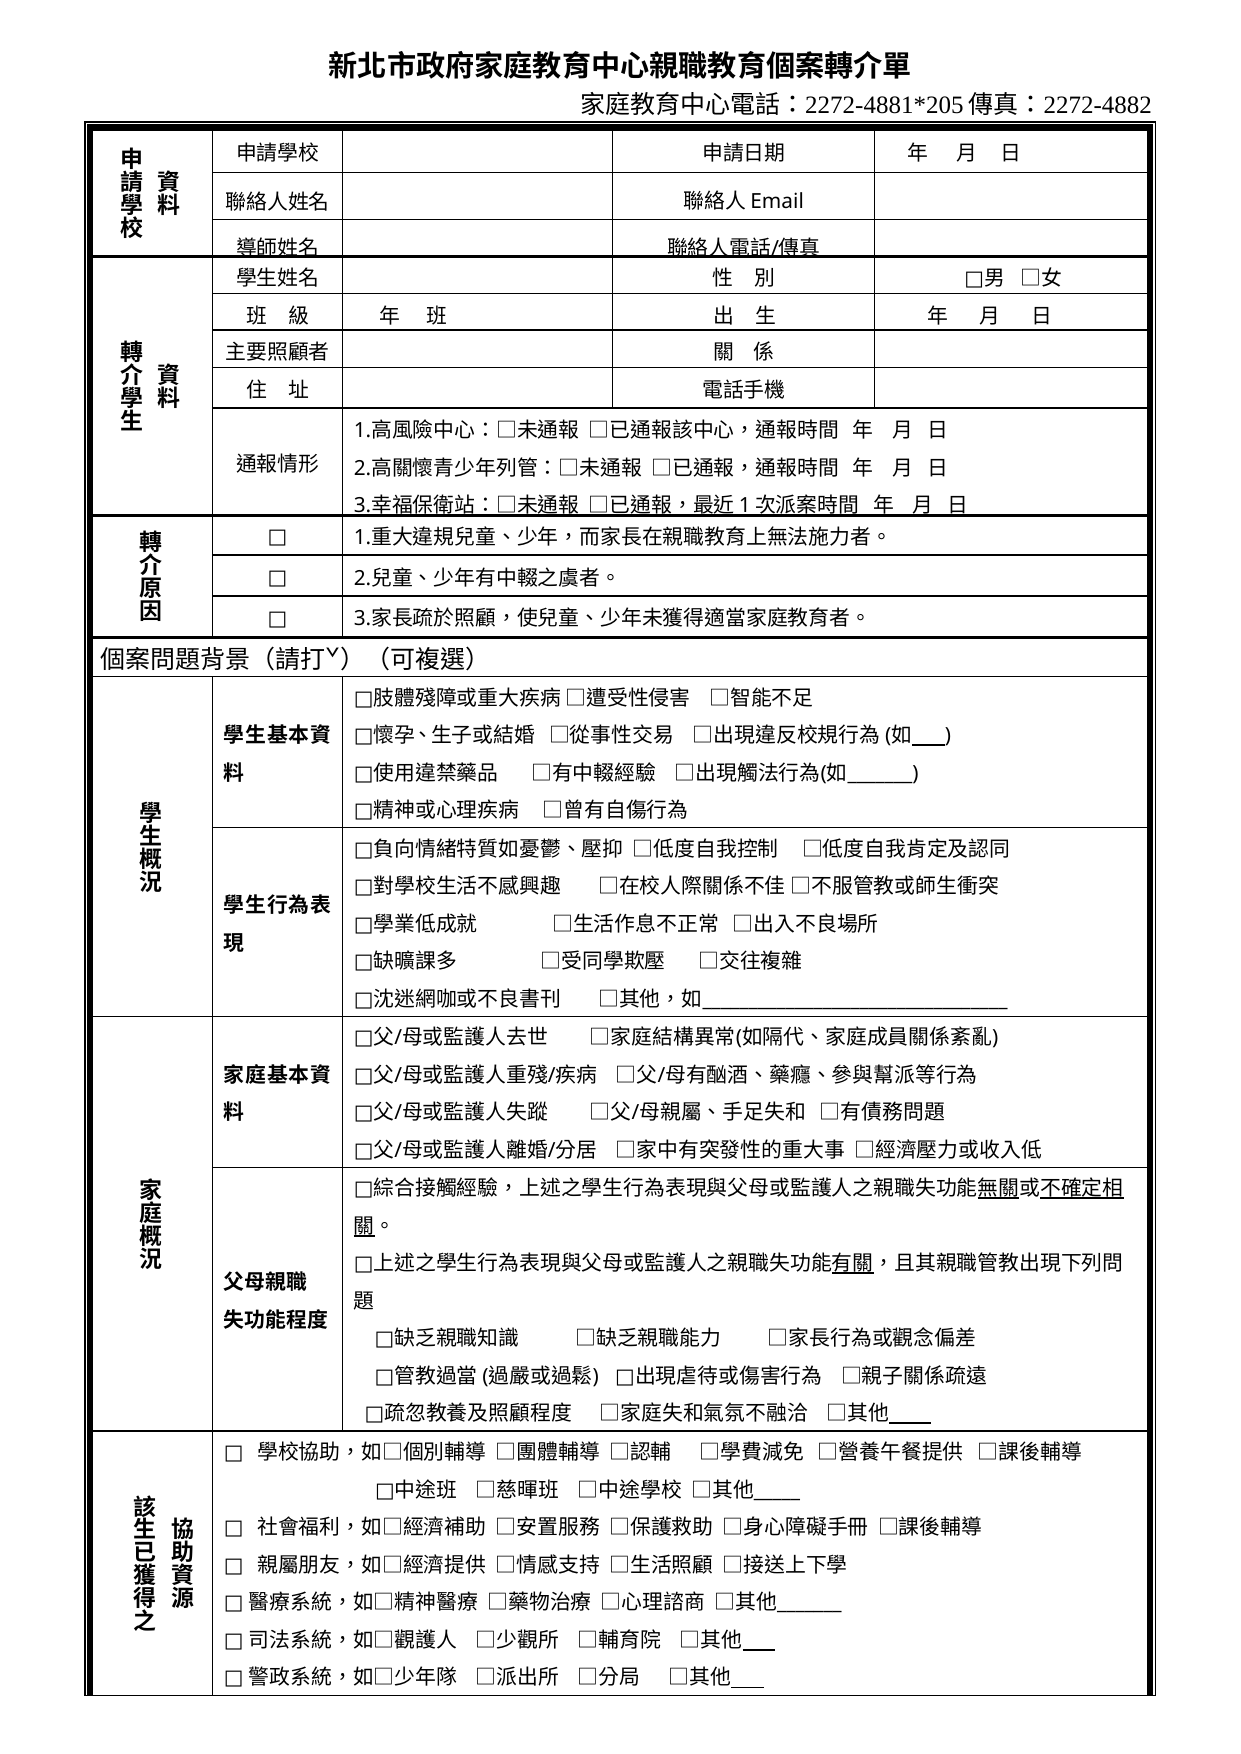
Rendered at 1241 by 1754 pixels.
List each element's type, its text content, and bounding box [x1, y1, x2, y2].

table_cell 學生基本資料 [213, 677, 342, 827]
table_cell 學生姓名 [213, 258, 342, 293]
table_header [343, 131, 612, 172]
table_cell 1.重大違規兒童、少年，而家長在親職教育上無法施力者。 [343, 517, 1147, 554]
table_cell 父母親職 失功能程度 [213, 1168, 342, 1430]
table_cell 住 址 [213, 368, 342, 407]
table_cell 2.兒童、少年有中輟之虞者。 [343, 556, 1147, 595]
table_cell 班 級 [213, 294, 342, 329]
table_cell [343, 258, 612, 293]
table_cell [875, 331, 1147, 366]
table_cell [875, 368, 1147, 407]
table_cell [875, 173, 1147, 219]
table_cell 資料 轉介學生 [93, 258, 212, 514]
table_cell □ [213, 556, 342, 595]
table_header 申請學校 [213, 131, 342, 172]
table_cell 導師姓名 [213, 220, 342, 255]
table_cell 聯絡人電話/傳真 [613, 220, 874, 255]
table_cell □ [213, 517, 342, 554]
table_cell □ [213, 597, 342, 636]
table_cell 聯絡人姓名 [213, 173, 342, 219]
table_cell [343, 173, 612, 219]
table_cell 1.高風險中心：□未通報 □已通報該中心，通報時間 年 月 日 2.高關懷青少年列管：□未通報 □已通報，通報時間 年 月 日 3.幸福保衛站：□未通報 □已通報，最近1次派案時間 年 月 日 [343, 409, 1147, 514]
table_cell 性 別 [613, 258, 874, 293]
table_cell 學生概況 [93, 677, 212, 1016]
table_cell 通報情形 [213, 409, 342, 514]
table_cell [875, 220, 1147, 255]
table_cell □負向情緒特質如憂鬱、壓抑 □低度自我控制 □低度自我肯定及認同 □對學校生活不感興趣 □在校人際關係不佳 □不服管教或師生衝突 □學業低成就 □生活作息不正常 □出入不良場所 □缺曠課多 □受同學欺壓 □交往複雜 □沈迷網咖或不良書刊 □其他，如_________________________________ [343, 828, 1147, 1016]
table_cell 關 係 [613, 331, 874, 366]
text 家庭教育中心電話：2272-4881*205傳真：2272-4882 [89, 85, 1152, 121]
table_cell □父/母或監護人去世 □家庭結構異常(如隔代、家庭成員關係紊亂) □父/母或監護人重殘/疾病 □父/母有酗酒、藥癮、參與幫派等行為 □父/母或監護人失蹤 □父/母親屬、手足失和 □有債務問題 □父/母或監護人離婚/分居 □家中有突發性的重大事 □經濟壓力或收入低 [343, 1017, 1147, 1167]
table_cell 年 班 [343, 294, 612, 329]
table_cell 學生行為表現 [213, 828, 342, 1016]
table_header 資料 申請學校 [93, 131, 212, 255]
table_cell □肢體殘障或重大疾病 □遭受性侵害 □智能不足 □懷孕、生子或結婚 □從事性交易 □出現違反校規行為 (如 ) □使用違禁藥品 □有中輟經驗 □出現觸法行為(如_______) □精神或心理疾病 □曾有自傷行為 [343, 677, 1147, 827]
table_cell 3.家長疏於照顧，使兒童、少年未獲得適當家庭教育者。 [343, 597, 1147, 636]
table_header 申請日期 [613, 131, 874, 172]
table_cell 學校協助，如□個別輔導 □團體輔導 □認輔 □學費減免 □營養午餐提供 □課後輔導 □中途班 □慈暉班 □中途學校 □其他_____ 社會福利，如□經濟補助 □安置服務 □保護救助 □身心障礙手冊 □課後輔導 親屬朋友，如□經濟提供 □情感支持 □生活照顧 □接送上下學 □ 醫療系統，如□精神醫療 □藥物治療 □心理諮商 □其他_______ □ 司法系統，如□觀護人 □少觀所 □輔育院 □其他 □ 警政系統，如□少年隊 □派出所 □分局 □其他 [213, 1432, 1147, 1694]
table_cell 個案問題背景（請打ˇ）（可複選） [93, 639, 1147, 676]
table_cell □綜合接觸經驗，上述之學生行為表現與父母或監護人之親職失功能無關或不確定相關。 □上述之學生行為表現與父母或監護人之親職失功能有關，且其親職管教出現下列問題 □缺乏親職知識 □缺乏親職能力 □家長行為或觀念偏差 □管教過當 (過嚴或過鬆) □出現虐待或傷害行為 □親子關係疏遠 □疏忽教養及照顧程度 □家庭失和氣氛不融洽 □其他 [343, 1168, 1147, 1430]
table_cell □男 □女 [875, 258, 1147, 293]
table_cell 年 月 日 [875, 294, 1147, 329]
table_cell [343, 368, 612, 407]
table_cell 電話手機 [613, 368, 874, 407]
table_cell 家庭基本資料 [213, 1017, 342, 1167]
table_cell [343, 220, 612, 255]
table_cell 出 生 [613, 294, 874, 329]
table_cell 家庭概況 [93, 1017, 212, 1430]
table_cell 協助資源 該生已獲得之 [93, 1432, 212, 1694]
table_cell 主要照顧者 [213, 331, 342, 366]
text 新北市政府家庭教育中心親職教育個案轉介單 [89, 43, 1152, 85]
table_cell 轉介原因 [93, 517, 212, 636]
table_cell 聯絡人Email [613, 173, 874, 219]
table_cell [343, 331, 612, 366]
table_header 年 月 日 [875, 131, 1147, 172]
